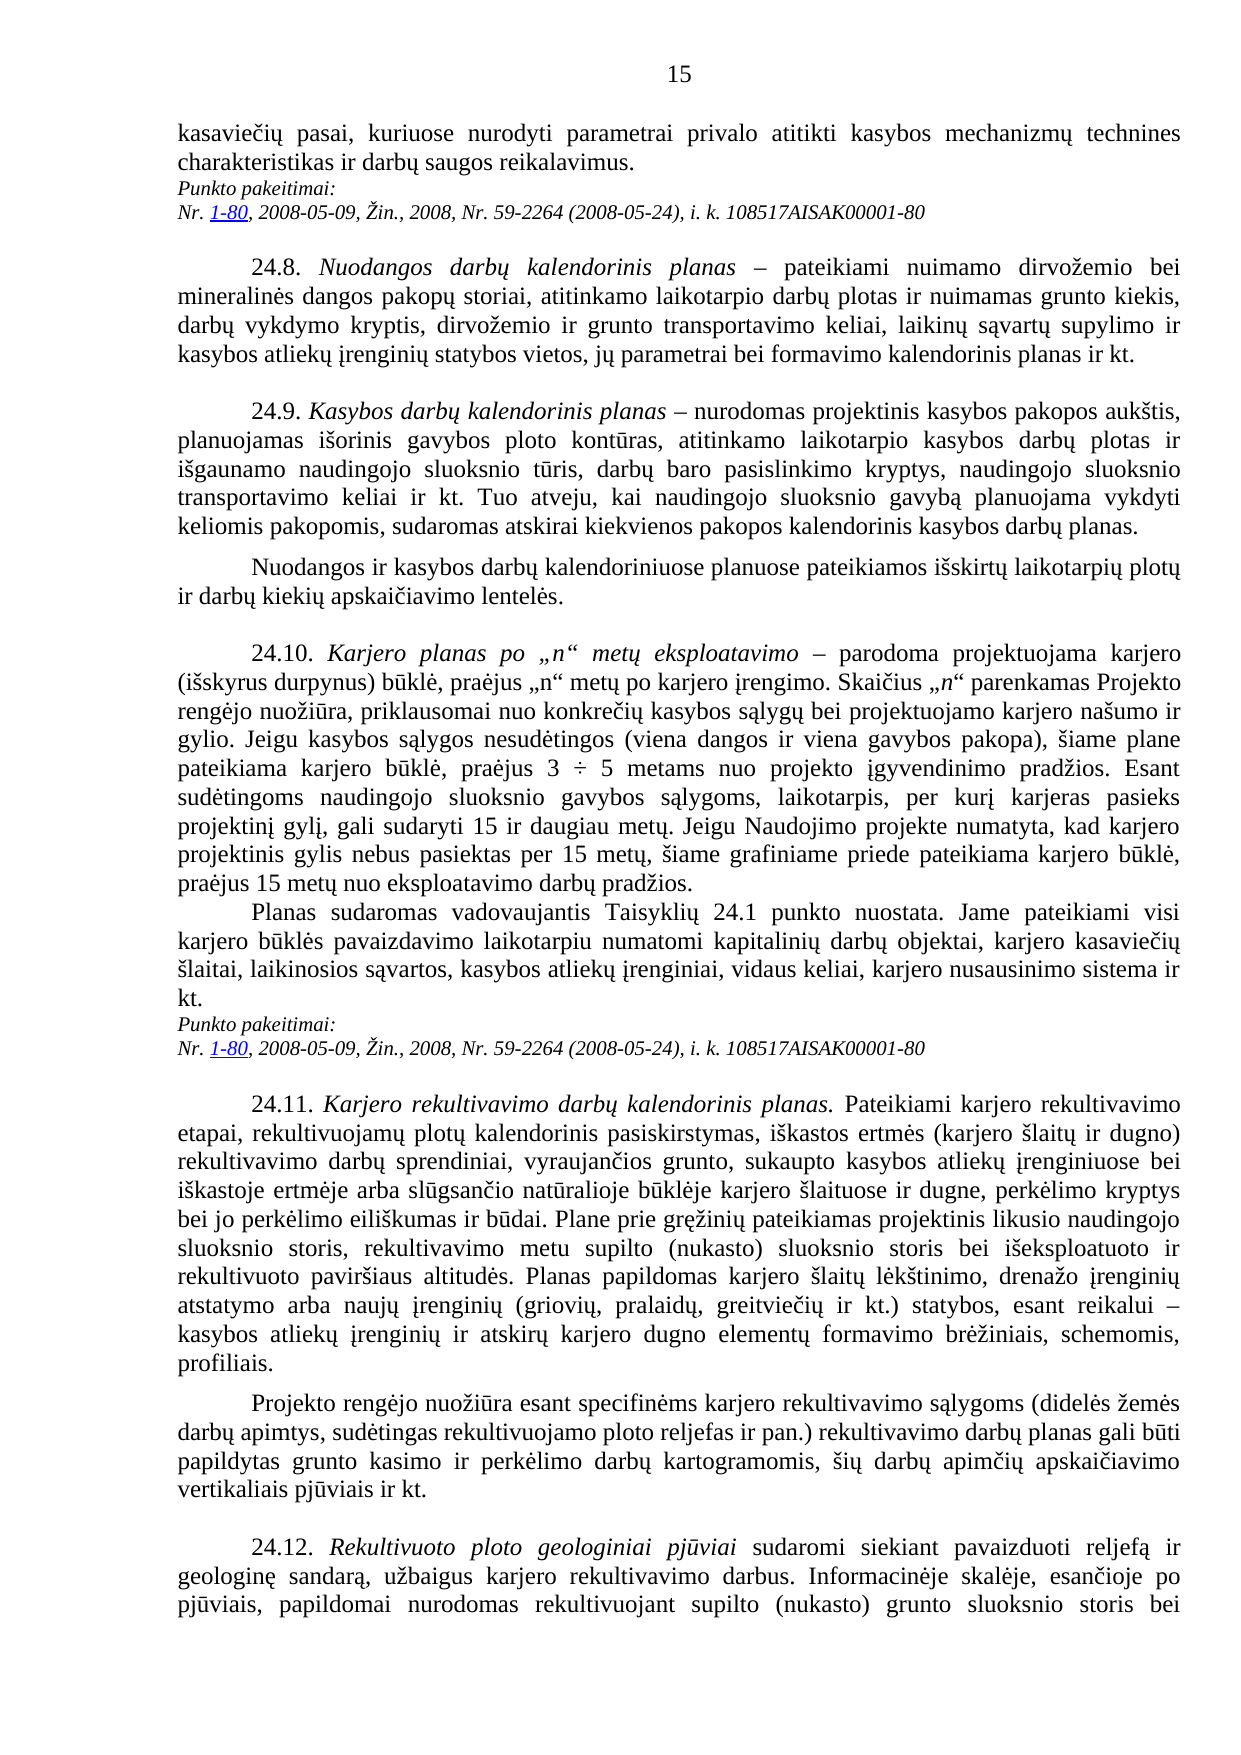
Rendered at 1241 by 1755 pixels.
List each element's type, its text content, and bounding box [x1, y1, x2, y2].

text 24.8. Nuodangos darbų kalendorinis planas – pateikiami nuimamo dirvožemio bei mineralinės dangos pakopų storiai, atitinkamo laikotarpio darbų plotas ir nuimamas grunto kiekis, darbų vykdymo kryptis, dirvožemio ir grunto transportavimo keliai, laikinų sąvartų supylimo ir kasybos atliekų įrenginių statybos vietos, jų parametrai bei formavimo kalendorinis planas ir kt. [177, 252, 1181, 367]
text Projekto rengėjo nuožiūra esant specifinėms karjero rekultivavimo sąlygoms (didelės žemės darbų apimtys, sudėtingas rekultivuojamo ploto reljefas ir pan.) rekultivavimo darbų planas gali būti papildytas grunto kasimo ir perkėlimo darbų kartogramomis, šių darbų apimčių apskaičiavimo vertikaliais pjūviais ir kt. [177, 1388, 1181, 1503]
text 24.10. Karjero planas po „n“ metų eksploatavimo – parodoma projektuojama karjero (išskyrus durpynus) būklė, praėjus „n“ metų po karjero įrengimo. Skaičius „n“ parenkamas Projekto rengėjo nuožiūra, priklausomai nuo konkrečių kasybos sąlygų bei projektuojamo karjero našumo ir gylio. Jeigu kasybos sąlygos nesudėtingos (viena dangos ir viena gavybos pakopa), šiame plane pateikiama karjero būklė, praėjus 3 ÷ 5 metams nuo projekto įgyvendinimo pradžios. Esant sudėtingoms naudingojo sluoksnio gavybos sąlygoms, laikotarpis, per kurį karjeras pasieks projektinį gylį, gali sudaryti 15 ir daugiau metų. Jeigu Naudojimo projekte numatyta, kad karjero projektinis gylis nebus pasiektas per 15 metų, šiame grafiniame priede pateikiama karjero būklė, praėjus 15 metų nuo eksploatavimo darbų pradžios. [177, 638, 1181, 897]
text kasaviečių pasai, kuriuose nurodyti parametrai privalo atitikti kasybos mechanizmų technines charakteristikas ir darbų saugos reikalavimus. [177, 118, 1181, 176]
text Nr. 1-80, 2008-05-09, Žin., 2008, Nr. 59-2264 (2008-05-24), i. k. 108517AISAK00001-80 [177, 1036, 1181, 1060]
text Nr. 1-80, 2008-05-09, Žin., 2008, Nr. 59-2264 (2008-05-24), i. k. 108517AISAK00001-80 [177, 200, 1181, 224]
text Planas sudaromas vadovaujantis Taisyklių 24.1 punkto nuostata. Jame pateikiami visi karjero būklės pavaizdavimo laikotarpiu numatomi kapitalinių darbų objektai, karjero kasaviečių šlaitai, laikinosios sąvartos, kasybos atliekų įrenginiai, vidaus keliai, karjero nusausinimo sistema ir kt. [177, 897, 1181, 1012]
text 24.11. Karjero rekultivavimo darbų kalendorinis planas. Pateikiami karjero rekultivavimo etapai, rekultivuojamų plotų kalendorinis pasiskirstymas, iškastos ertmės (karjero šlaitų ir dugno) rekultivavimo darbų sprendiniai, vyraujančios grunto, sukaupto kasybos atliekų įrenginiuose bei iškastoje ertmėje arba slūgsančio natūralioje būklėje karjero šlaituose ir dugne, perkėlimo kryptys bei jo perkėlimo eiliškumas ir būdai. Plane prie gręžinių pateikiamas projektinis likusio naudingojo sluoksnio storis, rekultivavimo metu supilto (nukasto) sluoksnio storis bei išeksploatuoto ir rekultivuoto paviršiaus altitudės. Planas papildomas karjero šlaitų lėkštinimo, drenažo įrenginių atstatymo arba naujų įrenginių (griovių, pralaidų, greitviečių ir kt.) statybos, esant reikalui – kasybos atliekų įrenginių ir atskirų karjero dugno elementų formavimo brėžiniais, schemomis, profiliais. [177, 1089, 1181, 1376]
text 24.9. Kasybos darbų kalendorinis planas – nurodomas projektinis kasybos pakopos aukštis, planuojamas išorinis gavybos ploto kontūras, atitinkamo laikotarpio kasybos darbų plotas ir išgaunamo naudingojo sluoksnio tūris, darbų baro pasislinkimo kryptys, naudingojo sluoksnio transportavimo keliai ir kt. Tuo atveju, kai naudingojo sluoksnio gavybą planuojama vykdyti keliomis pakopomis, sudaromas atskirai kiekvienos pakopos kalendorinis kasybos darbų planas. [177, 396, 1181, 540]
text Nuodangos ir kasybos darbų kalendoriniuose planuose pateikiamos išskirtų laikotarpių plotų ir darbų kiekių apskaičiavimo lentelės. [177, 552, 1181, 609]
text Punkto pakeitimai: [177, 1012, 1181, 1036]
text 24.12. Rekultivuoto ploto geologiniai pjūviai sudaromi siekiant pavaizduoti reljefą ir geologinę sandarą, užbaigus karjero rekultivavimo darbus. Informacinėje skalėje, esančioje po pjūviais, papildomai nurodomas rekultivuojant supilto (nukasto) grunto sluoksnio storis bei [177, 1532, 1181, 1618]
text Punkto pakeitimai: [177, 176, 1181, 200]
